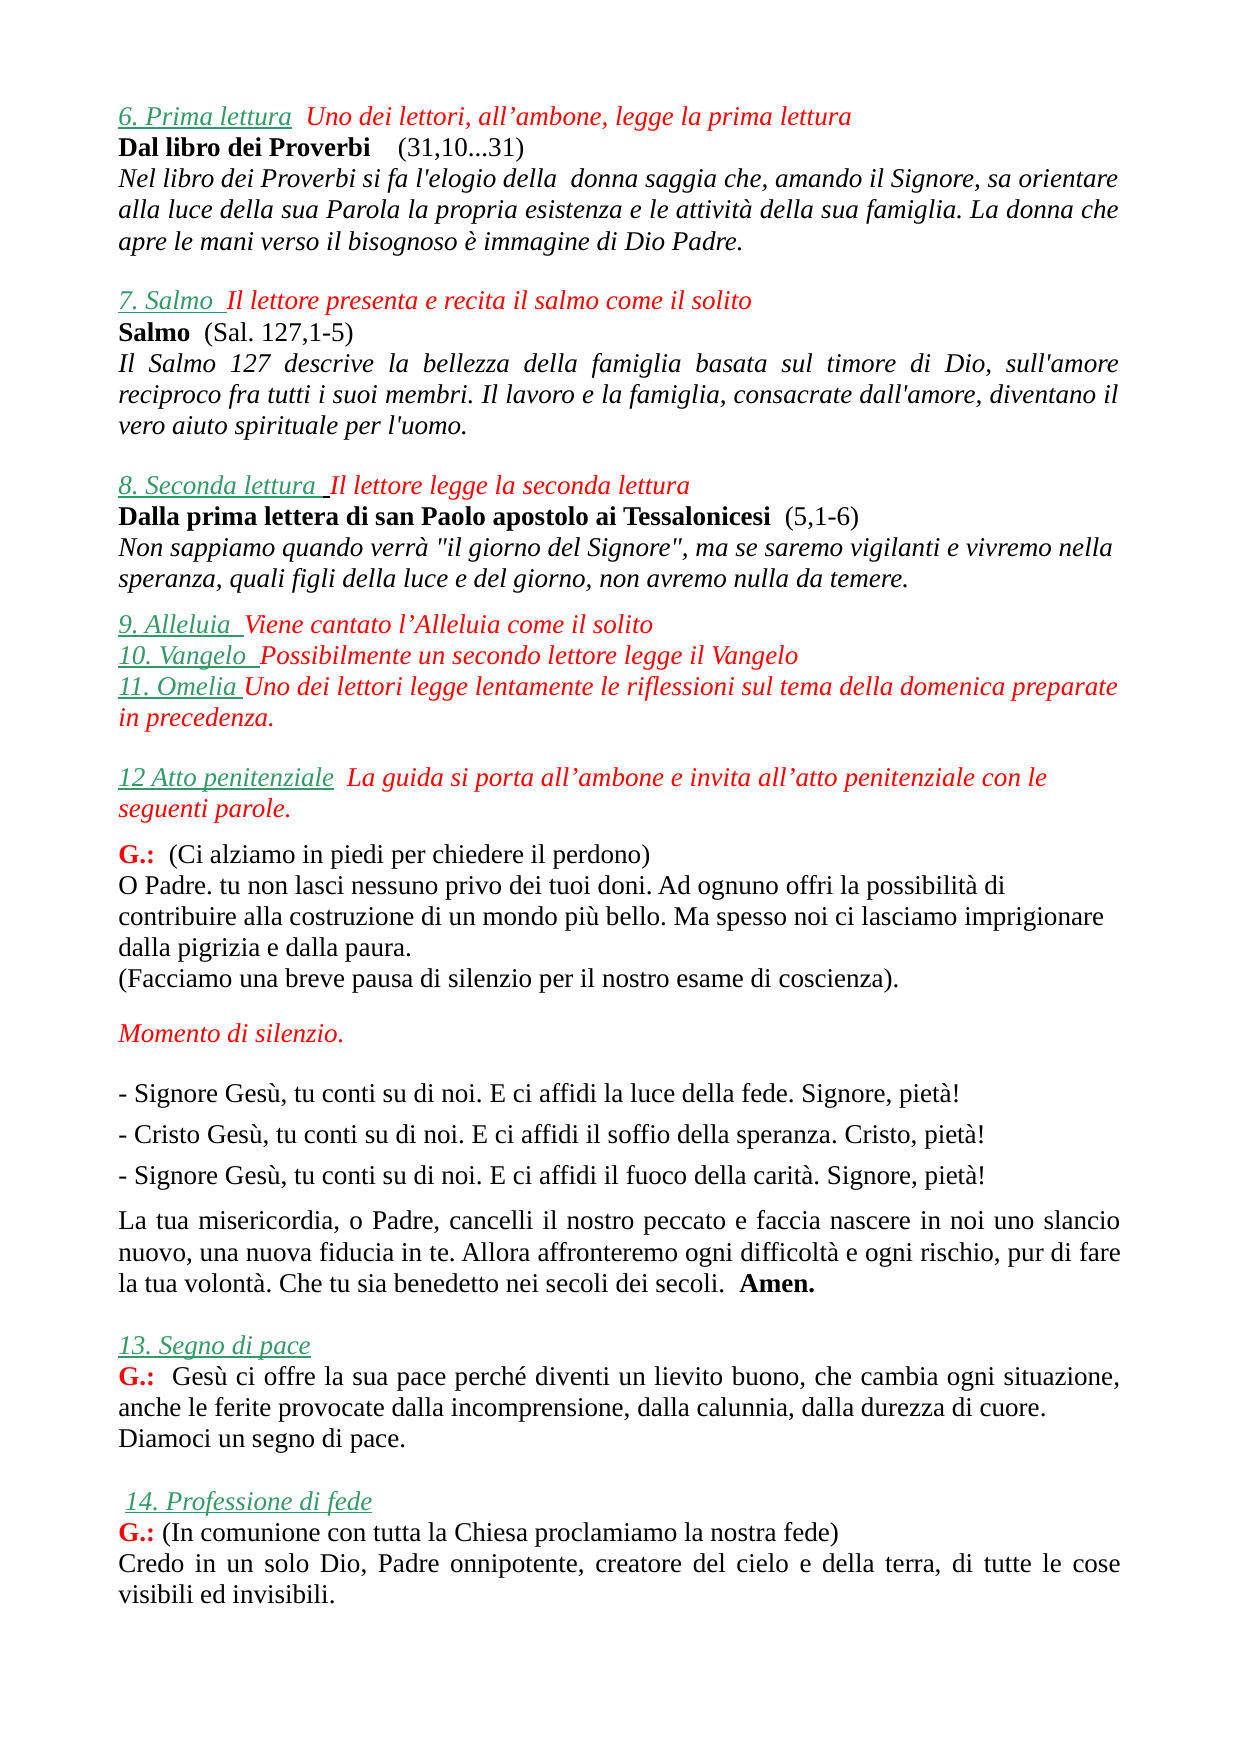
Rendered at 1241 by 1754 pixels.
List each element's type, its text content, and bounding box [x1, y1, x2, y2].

text 12 Atto penitenziale La guida si porta all’ambone e invita all’atto penitenziale con le seguenti parole. [118, 761, 1122, 823]
text 8. Seconda lettura Il lettore legge la seconda lettura [118, 469, 1122, 500]
text Nel libro dei Proverbi si fa l'elogio della donna saggia che, amando il Signore, sa orientare alla luce della sua Parola la propria esistenza e le attività della sua famiglia. La donna che apre le mani verso il bisognoso è immagine di Dio Padre. [118, 162, 1122, 256]
text La tua misericordia, o Padre, cancelli il nostro peccato e faccia nascere in noi uno slancio nuovo, una nuova fiducia in te. Allora affronteremo ogni difficoltà e ogni rischio, pur di fare la tua volontà. Che tu sia benedetto nei secoli dei secoli. Amen. [118, 1204, 1122, 1298]
text 14. Professione di fede [118, 1485, 1122, 1516]
text 6. Prima lettura Uno dei lettori, all’ambone, legge la prima lettura [118, 100, 1122, 131]
text G.: Gesù ci offre la sua pace perché diventi un lievito buono, che cambia ogni situazione, anche le ferite provocate dalla incomprensione, dalla calunnia, dalla durezza di cuore. [118, 1360, 1122, 1422]
text (Facciamo una breve pausa di silenzio per il nostro esame di coscienza). [118, 962, 1122, 994]
text 11. Omelia Uno dei lettori legge lentamente le riflessioni sul tema della domenica preparate in precedenza. [118, 670, 1122, 732]
text 10. Vangelo Possibilmente un secondo lettore legge il Vangelo [118, 639, 1122, 670]
text G.: (In comunione con tutta la Chiesa proclamiamo la nostra fede) [118, 1516, 1122, 1547]
text Credo in un solo Dio, Padre onnipotente, creatore del cielo e della terra, di tutte le cose visibili ed invisibili. [118, 1547, 1122, 1609]
text - Signore Gesù, tu conti su di noi. E ci affidi il fuoco della carità. Signore, pietà! [118, 1159, 1122, 1190]
text Dal libro dei Proverbi (31,10...31) [118, 131, 1122, 162]
text - Cristo Gesù, tu conti su di noi. E ci affidi il soffio della speranza. Cristo, pietà! [118, 1118, 1122, 1149]
text O Padre. tu non lasci nessuno privo dei tuoi doni. Ad ognuno offri la possibilità di contribuire alla costruzione di un mondo più bello. Ma spesso noi ci lasciamo imprigionare dalla pigrizia e dalla paura. [118, 869, 1122, 962]
text Dalla prima lettera di san Paolo apostolo ai Tessalonicesi (5,1-6) [118, 500, 1122, 531]
text Momento di silenzio. [118, 1018, 1122, 1049]
text Non sappiamo quando verrà "il giorno del Signore", ma se saremo vigilanti e vivremo nella speranza, quali figli della luce e del giorno, non avremo nulla da temere. [118, 531, 1122, 593]
text Il Salmo 127 descrive la bellezza della famiglia basata sul timore di Dio, sull'amore reciproco fra tutti i suoi membri. Il lavoro e la famiglia, consacrate dall'amore, diventano il vero aiuto spirituale per l'uomo. [118, 347, 1122, 440]
text 7. Salmo Il lettore presenta e recita il salmo come il solito [118, 284, 1122, 316]
text Diamoci un segno di pace. [118, 1422, 1122, 1454]
text 9. Alleluia Viene cantato l’Alleluia come il solito [118, 608, 1122, 639]
text G.: (Ci alziamo in piedi per chiedere il perdono) [118, 838, 1122, 869]
text 13. Segno di pace [118, 1329, 1122, 1360]
text - Signore Gesù, tu conti su di noi. E ci affidi la luce della fede. Signore, pietà! [118, 1077, 1122, 1109]
text Salmo (Sal. 127,1-5) [118, 316, 1122, 347]
